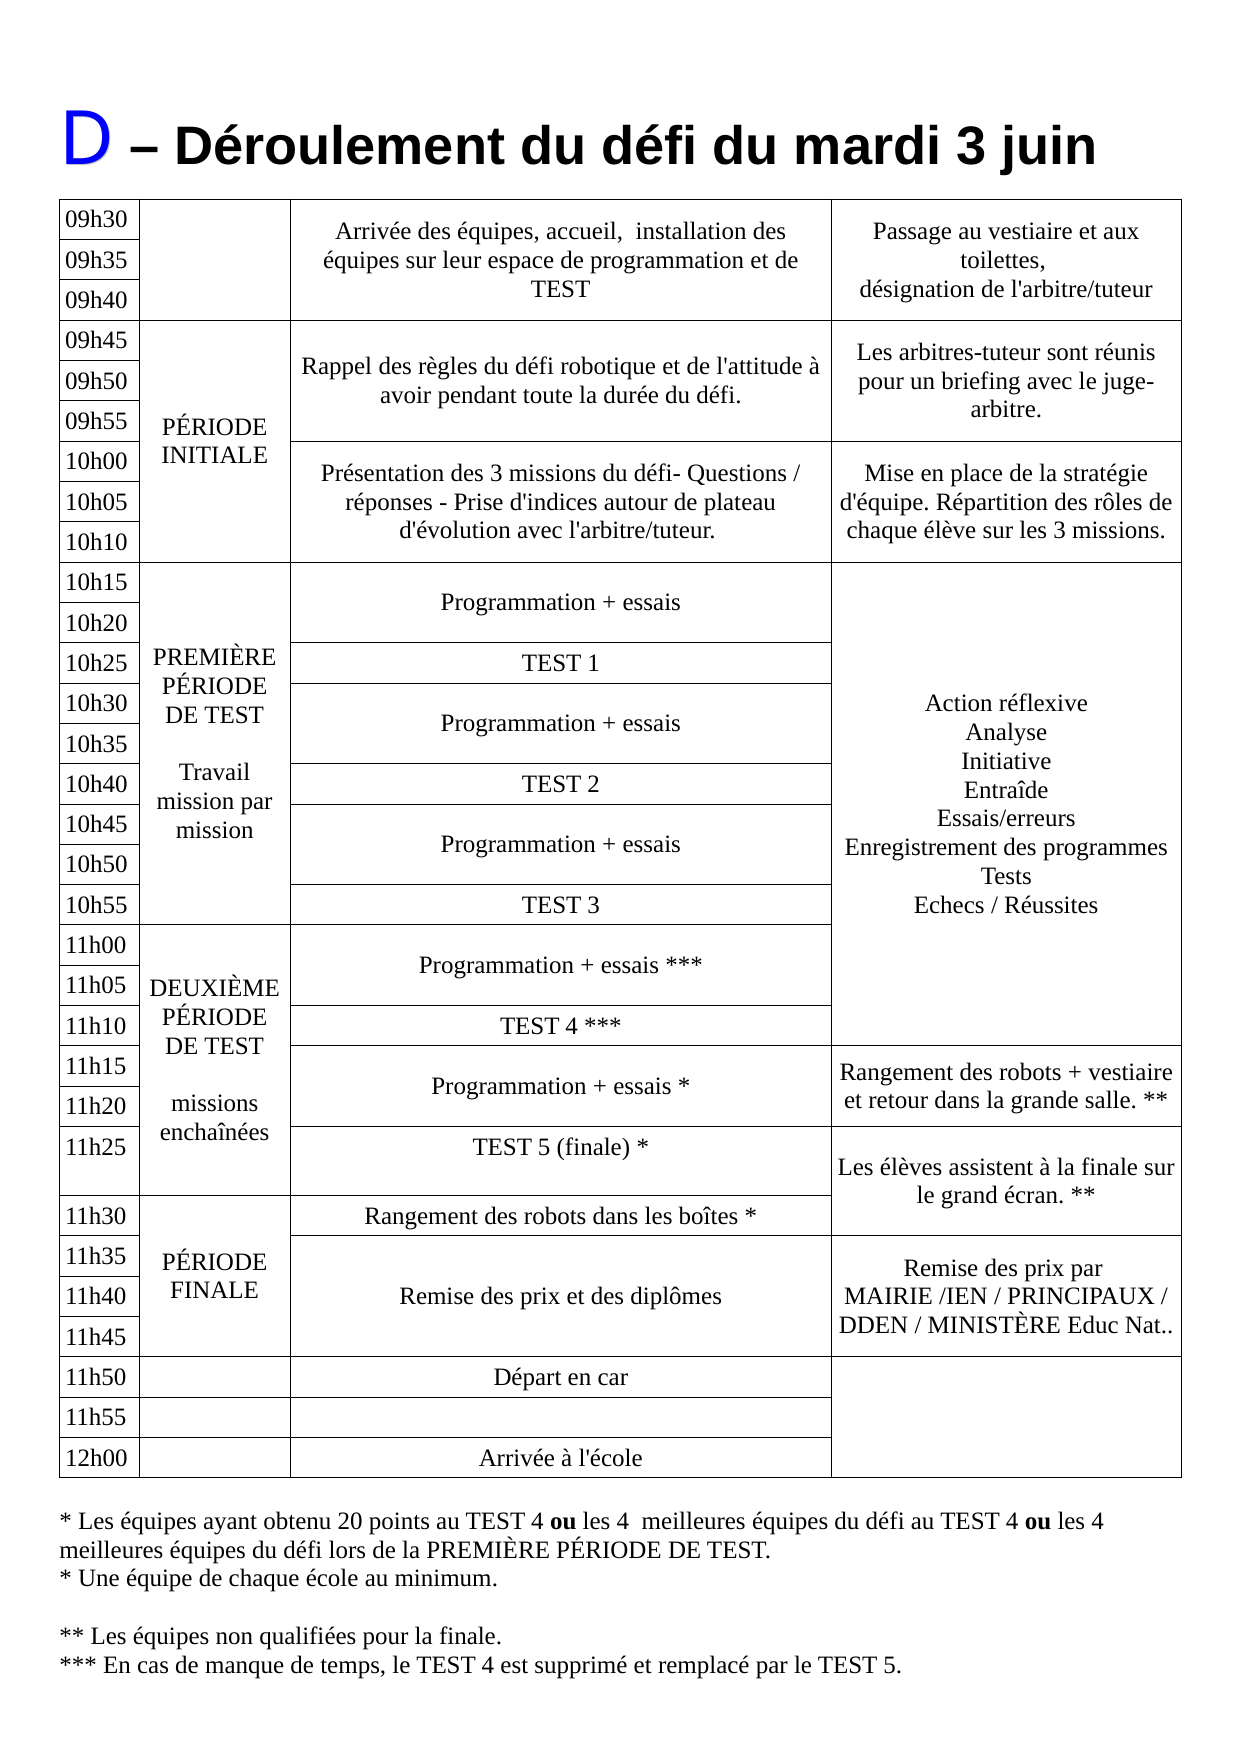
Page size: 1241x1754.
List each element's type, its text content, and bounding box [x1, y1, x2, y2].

table_header Arrivée des équipes, accueil, installation des équipes sur leur espace de programmation et de TEST [291, 200, 831, 320]
table_cell 11h10 [60, 1006, 139, 1045]
table_cell 11h00 [60, 925, 139, 965]
table_cell 10h50 [60, 845, 139, 884]
table_cell PÉRIODE INITIALE [140, 321, 290, 562]
table_cell 10h35 [60, 724, 139, 763]
table_cell 10h40 [60, 764, 139, 803]
table_cell 11h20 [60, 1087, 139, 1126]
table_cell Programmation + essais [291, 563, 831, 642]
table_cell Programmation + essais [291, 684, 831, 763]
table_cell Programmation + essais * [291, 1046, 831, 1126]
table_cell [140, 1398, 290, 1437]
table_cell 09h35 [60, 240, 139, 279]
table_cell Départ en car [291, 1357, 831, 1397]
table_cell 10h45 [60, 805, 139, 844]
text * Une équipe de chaque école au minimum. [59, 1563, 1181, 1592]
table_cell 10h15 [60, 563, 139, 602]
table_cell 09h55 [60, 401, 139, 441]
table_cell [140, 1438, 290, 1477]
table_cell 11h35 [60, 1236, 139, 1276]
table_cell Mise en place de la stratégie d'équipe. Répartition des rôles de chaque élève sur les 3 missions. [832, 442, 1181, 562]
table_header Passage au vestiaire et aux toilettes, désignation de l'arbitre/tuteur [832, 200, 1181, 320]
subtitle D – Déroulement du défi du mardi 3 juin [59, 84, 1181, 186]
table_cell TEST 3 [291, 885, 831, 924]
table_cell 10h55 [60, 885, 139, 924]
table_cell Arrivée à l'école [291, 1438, 831, 1477]
table_cell 10h10 [60, 522, 139, 562]
table_cell 10h20 [60, 603, 139, 642]
table_cell 09h45 [60, 321, 139, 360]
table_cell DEUXIÈME PÉRIODE DE TEST missions enchaînées [140, 925, 290, 1195]
table_cell Remise des prix et des diplômes [291, 1236, 831, 1356]
table_cell 11h55 [60, 1398, 139, 1437]
table_cell [140, 1357, 290, 1397]
table_cell 11h40 [60, 1277, 139, 1316]
table_cell PÉRIODE FINALE [140, 1196, 290, 1356]
table_cell PREMIÈRE PÉRIODE DE TEST Travail mission par mission [140, 563, 290, 924]
table_cell 12h00 [60, 1438, 139, 1477]
table_cell 09h50 [60, 361, 139, 400]
table_cell Les élèves assistent à la finale sur le grand écran. ** [832, 1127, 1181, 1235]
table_cell Programmation + essais [291, 805, 831, 884]
table_cell [832, 1357, 1181, 1477]
table_cell [291, 1398, 831, 1437]
text * Les équipes ayant obtenu 20 points au TEST 4 ou les 4 meilleures équipes du défi au TEST 4 ou les 4 meilleures équipes du défi lors de la PREMIÈRE PÉRIODE DE TEST. [59, 1506, 1181, 1563]
table_cell Présentation des 3 missions du défi- Questions / réponses - Prise d'indices autour de plateau d'évolution avec l'arbitre/tuteur. [291, 442, 831, 562]
table_cell Rangement des robots + vestiaire et retour dans la grande salle. ** [832, 1046, 1181, 1126]
table_cell TEST 4 *** [291, 1006, 831, 1045]
table_cell 11h05 [60, 966, 139, 1005]
table_cell 10h05 [60, 482, 139, 521]
table_cell 09h40 [60, 280, 139, 320]
table_cell TEST 1 [291, 643, 831, 682]
table_header [140, 200, 290, 320]
table_cell Rappel des règles du défi robotique et de l'attitude à avoir pendant toute la durée du défi. [291, 321, 831, 441]
table_cell 11h50 [60, 1357, 139, 1397]
table_header 09h30 [60, 200, 139, 239]
table_cell 10h25 [60, 643, 139, 682]
table_cell Action réflexive Analyse Initiative Entraîde Essais/erreurs Enregistrement des programmes Tests Echecs / Réussites [832, 563, 1181, 1045]
table_cell TEST 5 (finale) * [291, 1127, 831, 1195]
table_cell Rangement des robots dans les boîtes * [291, 1196, 831, 1235]
table_cell 11h45 [60, 1317, 139, 1356]
table_cell 11h25 [60, 1127, 139, 1195]
table_cell 11h15 [60, 1046, 139, 1086]
table_cell Programmation + essais *** [291, 925, 831, 1005]
text *** En cas de manque de temps, le TEST 4 est supprimé et remplacé par le TEST 5. [59, 1650, 1181, 1678]
text ** Les équipes non qualifiées pour la finale. [59, 1621, 1181, 1650]
table_cell 10h30 [60, 684, 139, 723]
table_cell TEST 2 [291, 764, 831, 803]
table_cell 11h30 [60, 1196, 139, 1235]
table_cell Les arbitres-tuteur sont réunis pour un briefing avec le juge-arbitre. [832, 321, 1181, 441]
table_cell Remise des prix par MAIRIE /IEN / PRINCIPAUX / DDEN / MINISTÈRE Educ Nat.. [832, 1236, 1181, 1356]
table_cell 10h00 [60, 442, 139, 481]
